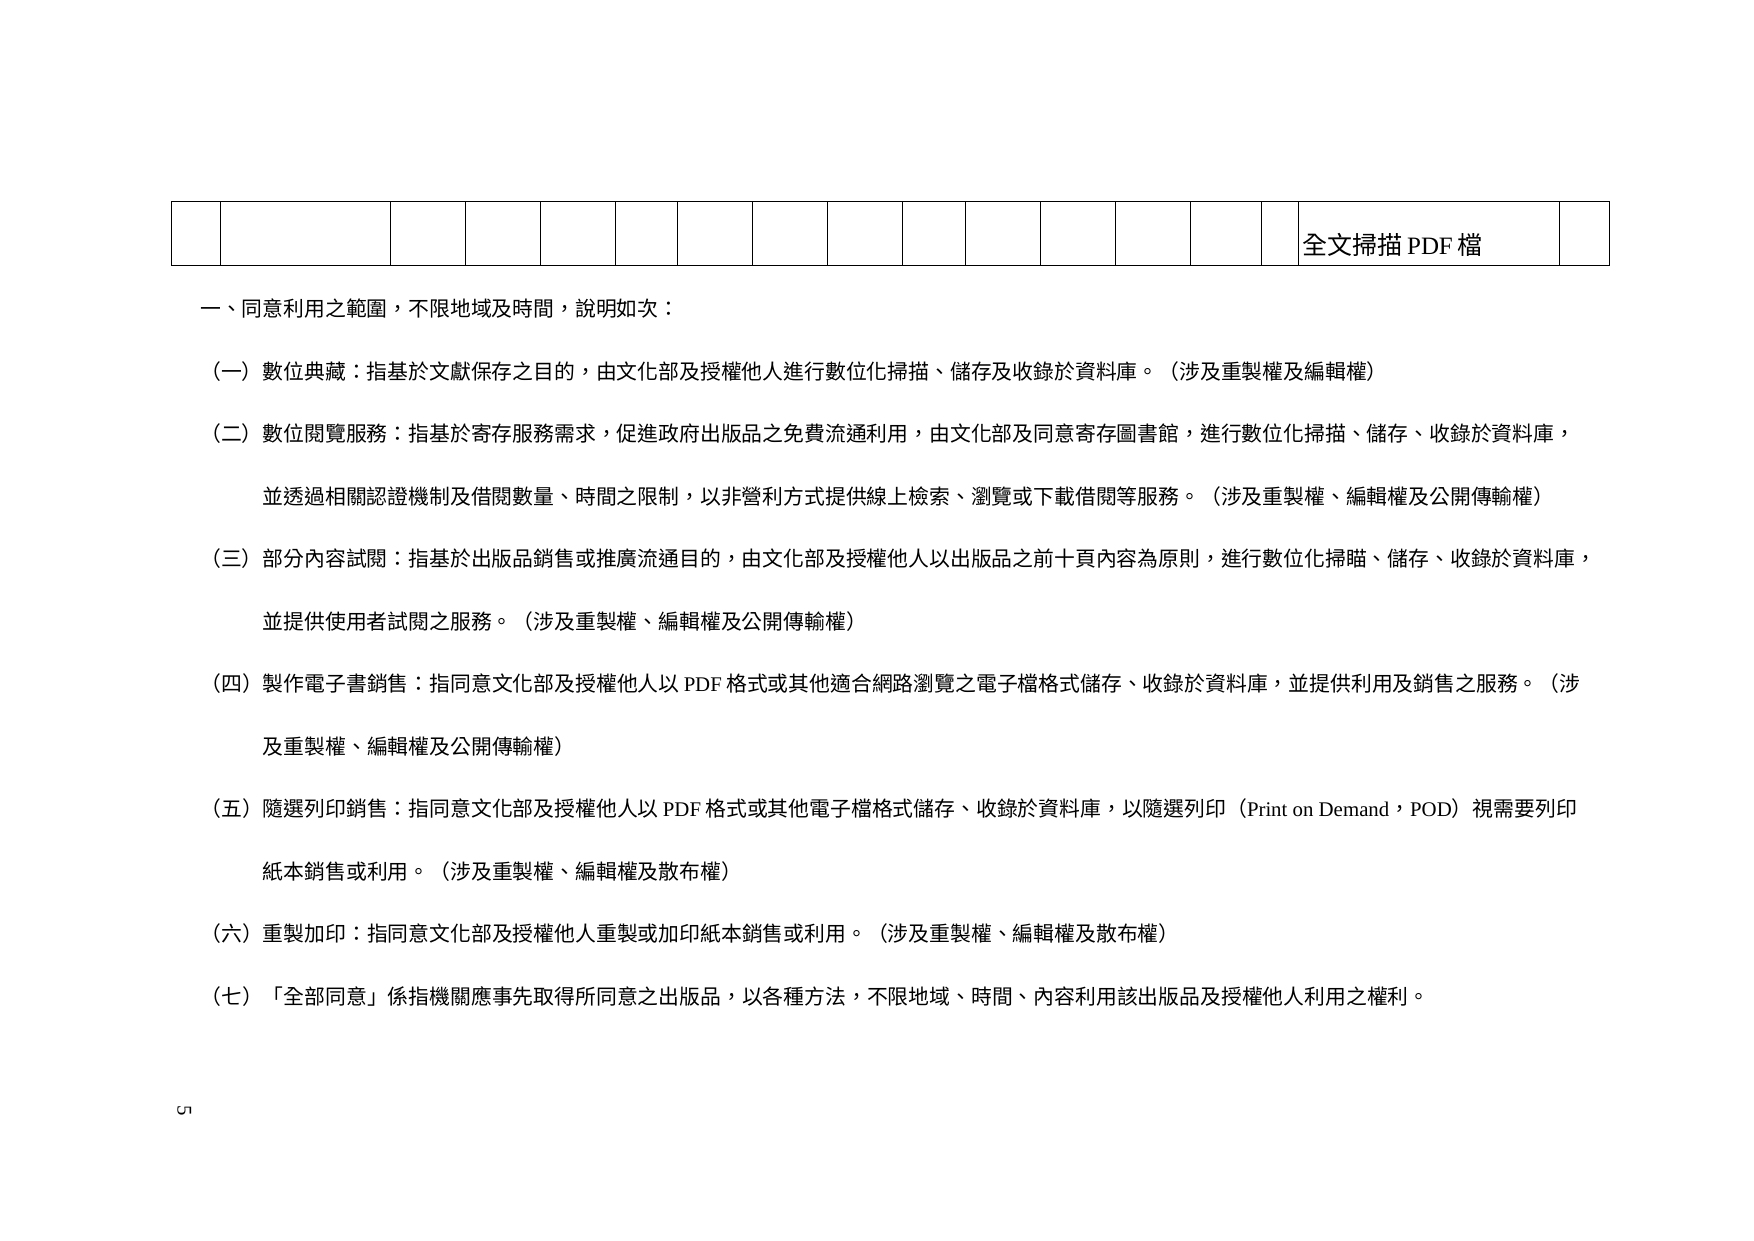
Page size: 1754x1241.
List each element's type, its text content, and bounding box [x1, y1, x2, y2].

table_cell [466, 202, 540, 265]
table_cell [172, 202, 220, 265]
table_cell 全文掃描PDF檔 [1299, 202, 1559, 265]
text （一）數位典藏：指基於文獻保存之目的，由文化部及授權他人進行數位化掃描、儲存及收錄於資料庫。（涉及重製權及編輯權） [200, 328, 1586, 391]
table_cell [1191, 202, 1261, 265]
text （二）數位閱覽服務：指基於寄存服務需求，促進政府出版品之免費流通利用，由文化部及同意寄存圖書館，進行數位化掃描、儲存、收錄於資料庫，並透過相關認證機制及借閱數量、時間之限制，以非營利方式提供線上檢索、瀏覽或下載借閱等服務。（涉及重製權、編輯權及公開傳輸權） [200, 391, 1586, 516]
table_cell [966, 202, 1040, 265]
table_cell [1560, 202, 1609, 265]
text （四）製作電子書銷售：指同意文化部及授權他人以PDF格式或其他適合網路瀏覽之電子檔格式儲存、收錄於資料庫，並提供利用及銷售之服務。（涉及重製權、編輯權及公開傳輸權） [200, 641, 1586, 766]
table_cell [753, 202, 827, 265]
table_cell [828, 202, 902, 265]
table_cell [678, 202, 752, 265]
text （三）部分內容試閱：指基於出版品銷售或推廣流通目的，由文化部及授權他人以出版品之前十頁內容為原則，進行數位化掃瞄、儲存、收錄於資料庫，並提供使用者試閱之服務。（涉及重製權、編輯權及公開傳輸權） [200, 516, 1586, 641]
table_cell [616, 202, 677, 265]
table_cell [1116, 202, 1190, 265]
table_cell [541, 202, 615, 265]
table_cell [1041, 202, 1115, 265]
text （七）「全部同意」係指機關應事先取得所同意之出版品，以各種方法，不限地域、時間、內容利用該出版品及授權他人利用之權利。 [200, 953, 1586, 1016]
table_cell [221, 202, 390, 265]
text （六）重製加印：指同意文化部及授權他人重製或加印紙本銷售或利用。（涉及重製權、編輯權及散布權） [200, 891, 1586, 953]
text 一、同意利用之範圍，不限地域及時間，說明如次： [200, 266, 1586, 328]
text （五）隨選列印銷售：指同意文化部及授權他人以PDF格式或其他電子檔格式儲存、收錄於資料庫，以隨選列印（Print on Demand，POD）視需要列印紙本銷售或利用。（涉及重製權、編輯權及散布權） [200, 766, 1586, 891]
table_cell [903, 202, 965, 265]
table_cell [391, 202, 465, 265]
table_cell [1262, 202, 1298, 265]
